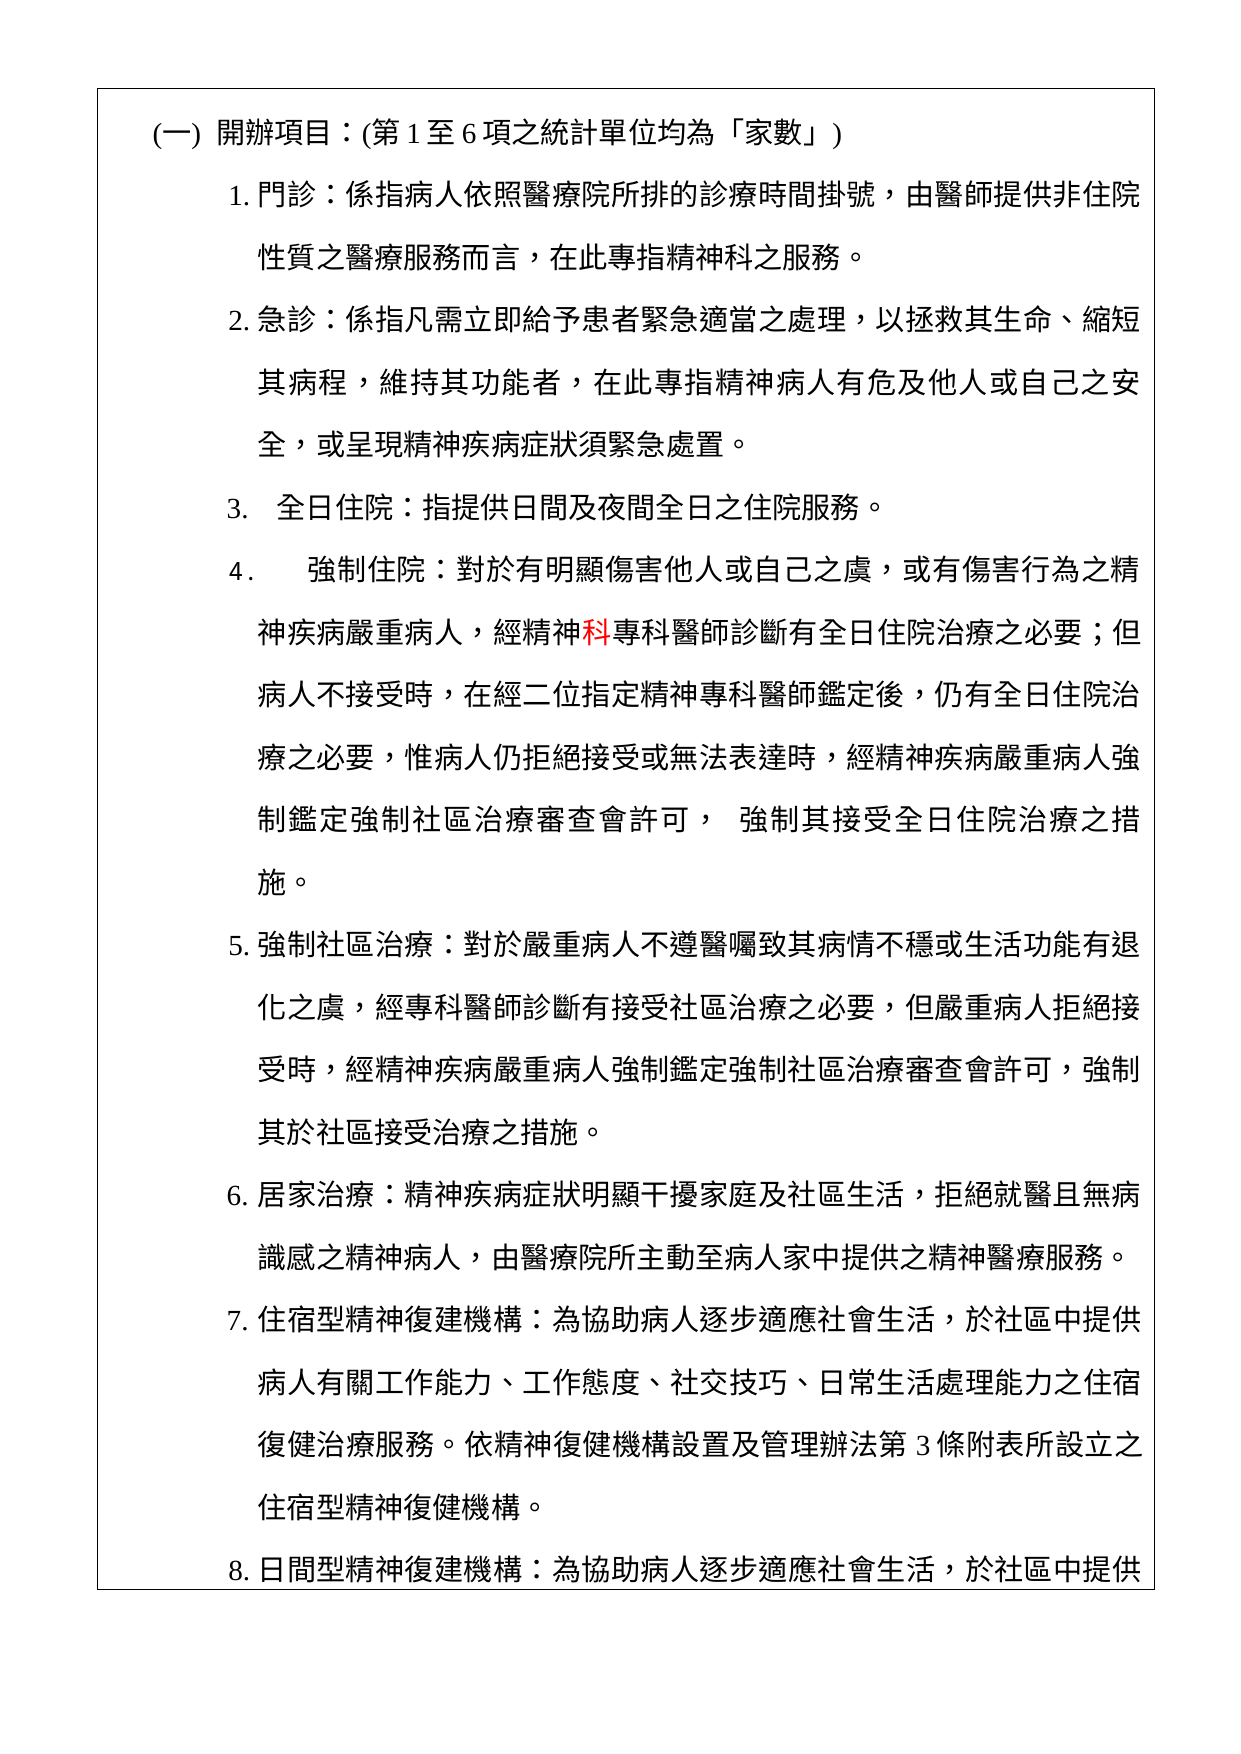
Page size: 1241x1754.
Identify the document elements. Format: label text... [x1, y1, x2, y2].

table_header 統計資料背景說明 資料種類：醫事機構及醫事人員統計 資料項目：彰化縣精神醫療資源現況表 一、發布及編製機關單位 ＊發布機關、單位：彰化縣衛生局會計室 ＊編製單位：彰化縣衛生局醫政科 ＊聯絡電話：(04)7115141轉5307 ＊傳 真：(04)7118107 ＊電子信箱：miner728@mail.chshb.gov.tw 二、發布形式 口頭： （ ）記者會或說明會 書面： （ ）新聞稿 （v）報表 （ ）書刊，刊名： ＊電子媒體： （v）線上書刊及資料庫，網址： https://www.chshb.gov.tw/announce/295 （ ）磁片 （ ）光碟片 （ ）其他 三、資料範圍、週期及時效 ＊統計地區範圍及對象：統計範圍及對象：凡衛生主管機關核准登記之本縣(市)精神醫療機構，及持有執業執照人員開(執)業之精神復健機構、精神護理之家均為統計對象 ＊統計標準時間：以每年12月底之事實為準。 ＊統計項目定義： (一) 開辦項目：(第1至6項之統計單位均為「家數」) 門診：係指病人依照醫療院所排的診療時間掛號，由醫師提供非住院性質之醫療服務而言，在此專指精神科之服務。 急診：係指凡需立即給予患者緊急適當之處理，以拯救其生命、縮短其病程，維持其功能者，在此專指精神病人有危及他人或自己之安全，或呈現精神疾病症狀須緊急處置。 全日住院：指提供日間及夜間全日之住院服務。 強制住院：對於有明顯傷害他人或自己之虞，或有傷害行為之精神疾病嚴重病人，經精神科專科醫師診斷有全日住院治療之必要；但病人不接受時，在經二位指定精神專科醫師鑑定後，仍有全日住院治療之必要，惟病人仍拒絕接受或無法表達時，經精神疾病嚴重病人強制鑑定強制社區治療審查會許可， 強制其接受全日住院治療之措施。 強制社區治療：對於嚴重病人不遵醫囑致其病情不穩或生活功能有退化之虞，經專科醫師診斷有接受社區治療之必要，但嚴重病人拒絕接受時，經精神疾病嚴重病人強制鑑定強制社區治療審查會許可，強制其於社區接受治療之措施。 居家治療：精神疾病症狀明顯干擾家庭及社區生活，拒絕就醫且無病識感之精神病人，由醫療院所主動至病人家中提供之精神醫療服務。 住宿型精神復建機構：為協助病人逐步適應社會生活，於社區中提供病人有關工作能力、工作態度、社交技巧、日常生活處理能力之住宿復健治療服務。依精神復健機構設置及管理辦法第3條附表所設立之住宿型精神復健機構。 日間型精神復建機構：為協助病人逐步適應社會生活，於社區中提供病人有關工作能力、工作態度、社交技巧、日常生活處理能力之日間復健治療服務。依精神復健機構設置及管理辦法第3條附表所設立之日間型精神復健機構。 精神護理之家：收治精神病症狀穩定且呈現慢性化，需要生活照顧之精神病人之護理服務。依護理人員法授權設定護理機構設置標準表中所設立之精神護理之家。 (二) 病床：係指機構為收治病人所固定設置之病床。 全日住院病床： (1)、開放登記病床數：係指精神醫療機構實際使用於收治病人之病床規 模。 (2)、急性及慢性床：係指依「精神科醫院設置標準」規定之病床，及「綜合醫院、醫院、專科醫院設置標準」規定設置之精神病床。 (3)精神科加護病床：指對急性或重症精神病人，無法以一般急性病房之人力與設施照護，需施以隔離治療及24小時密集監測之醫療床。 養護床：係指收容精神疾病症狀退化，需長期收容養護病人之床位。 (1)、公費養護床：係由本部附屬醫療及社會福利機構管理會補助之公費養護床。 (2)、公務預算床：係由國軍退除役官兵輔導委員會編列預算補助之公務預算床。 (3)、社會局合約床：係各直轄市、縣市政府社會局跟醫院簽約轉送，補助托育養護費(自101年7月11日起稱日間照顧及住宿式照顧費用)之合約床。 (4)、小康床：係指衛生福利部社會救助及社工司委託收治之小康計畫床。 日間留院可收治人數：依醫療機構設置標準「附表三、精神科醫院設置標準表」設置，提供精神科日間留院治療之可收治人數。 (三) 醫事人力 醫師、護理人員及職能治療人員：指領有中央衛生主管機關核發之醫師及護理師、護士與職能治療師(生)證書者。如具二種以上資格者，需擇一填報，以請領執業執照者為原則。 社會工作人員：指大專社會工作或社會學系所科組、醫學社會學系畢業者。 臨床心理師：指領有中央衛生主管機關核發之臨床心理師證書者。。 專任管理人員：指高中(職)以上學歷，經相關之訓練並取得證明者；由醫師、護理人員、職能治療人員、臨床心理師或社會工作人員等專業人員擔任屬「由專業人員擔任」，其餘屬「由非專業人員擔任」。 兼任：非全職工作人員，僅提供固定時段或固定時數服務者。 照顧服務員：係指完成照護服務員訓練取得結業證明，並於精神護理之家工作之照顧服務員。依本國籍及非本國籍分開填列。 其他：指服務於精神復健機構或精神護理之家除上述第1至6類以外之其他人員。 精神復健機構負責人依「精神復健機構設置及管理辦法」第8條規定之資格歸類。 ＊統計單位：家、人、床 ＊統計分類： (一)橫項目依機構名稱(含醫院、診所、復健機構、精神護理之家)分。 (二)縱項目依開(執)業場所開辦項目、精神醫療設施及醫事人力分。 1.開辦項目：依門診、急診、全日住院、強制住院、強制社區治療、居家治療、住宿型精神復建機構、日間型精神復建機構、精神護理之家分類。 2.精神醫療設施：依全日住院病床、養護床、日間留院可收治人數分類。 3.醫事人力：依精神醫療機構(含醫院、診所)及精神復健機構(含日間型、住宿型精神復健機構)、精神護理之家分類。 ＊發布週期（指資料編製或產生之頻率，如月、季、年等）：年 ＊時效（指統計標準時間至資料發布時間之間隔時間）：1個月又5日 ＊資料變革：無 四、公開資料發布訊息 ＊預告發布日期（含預告方式及週期）：每年終了1個月又5日內以公務統計報表發布。(原訂預告發布日期如遇例假日或國定假日則延至下一個工作日發布)。 ＊同步發送單位（說明資料發布時同步發送之單位或可同步查得該資料之網址）：無 五、資料品質 ＊統計指標編製方法與資料來源說明：依據本局登記及實地查訪之精神復健等機構資料彙編。 ＊統計資料交叉查核及確保資料合理性之機制（說明各項資料之相互關係及不同資料來源之相關統計差異性）：合計=各機構(含醫院、診所、復健機構、精神護理之家)數加總。 六、須注意及預定改變之事項（說明預定修正之資料、定義、統計方法等及其修正原因）：無 七、其他事項：無 [98, 89, 1154, 1589]
